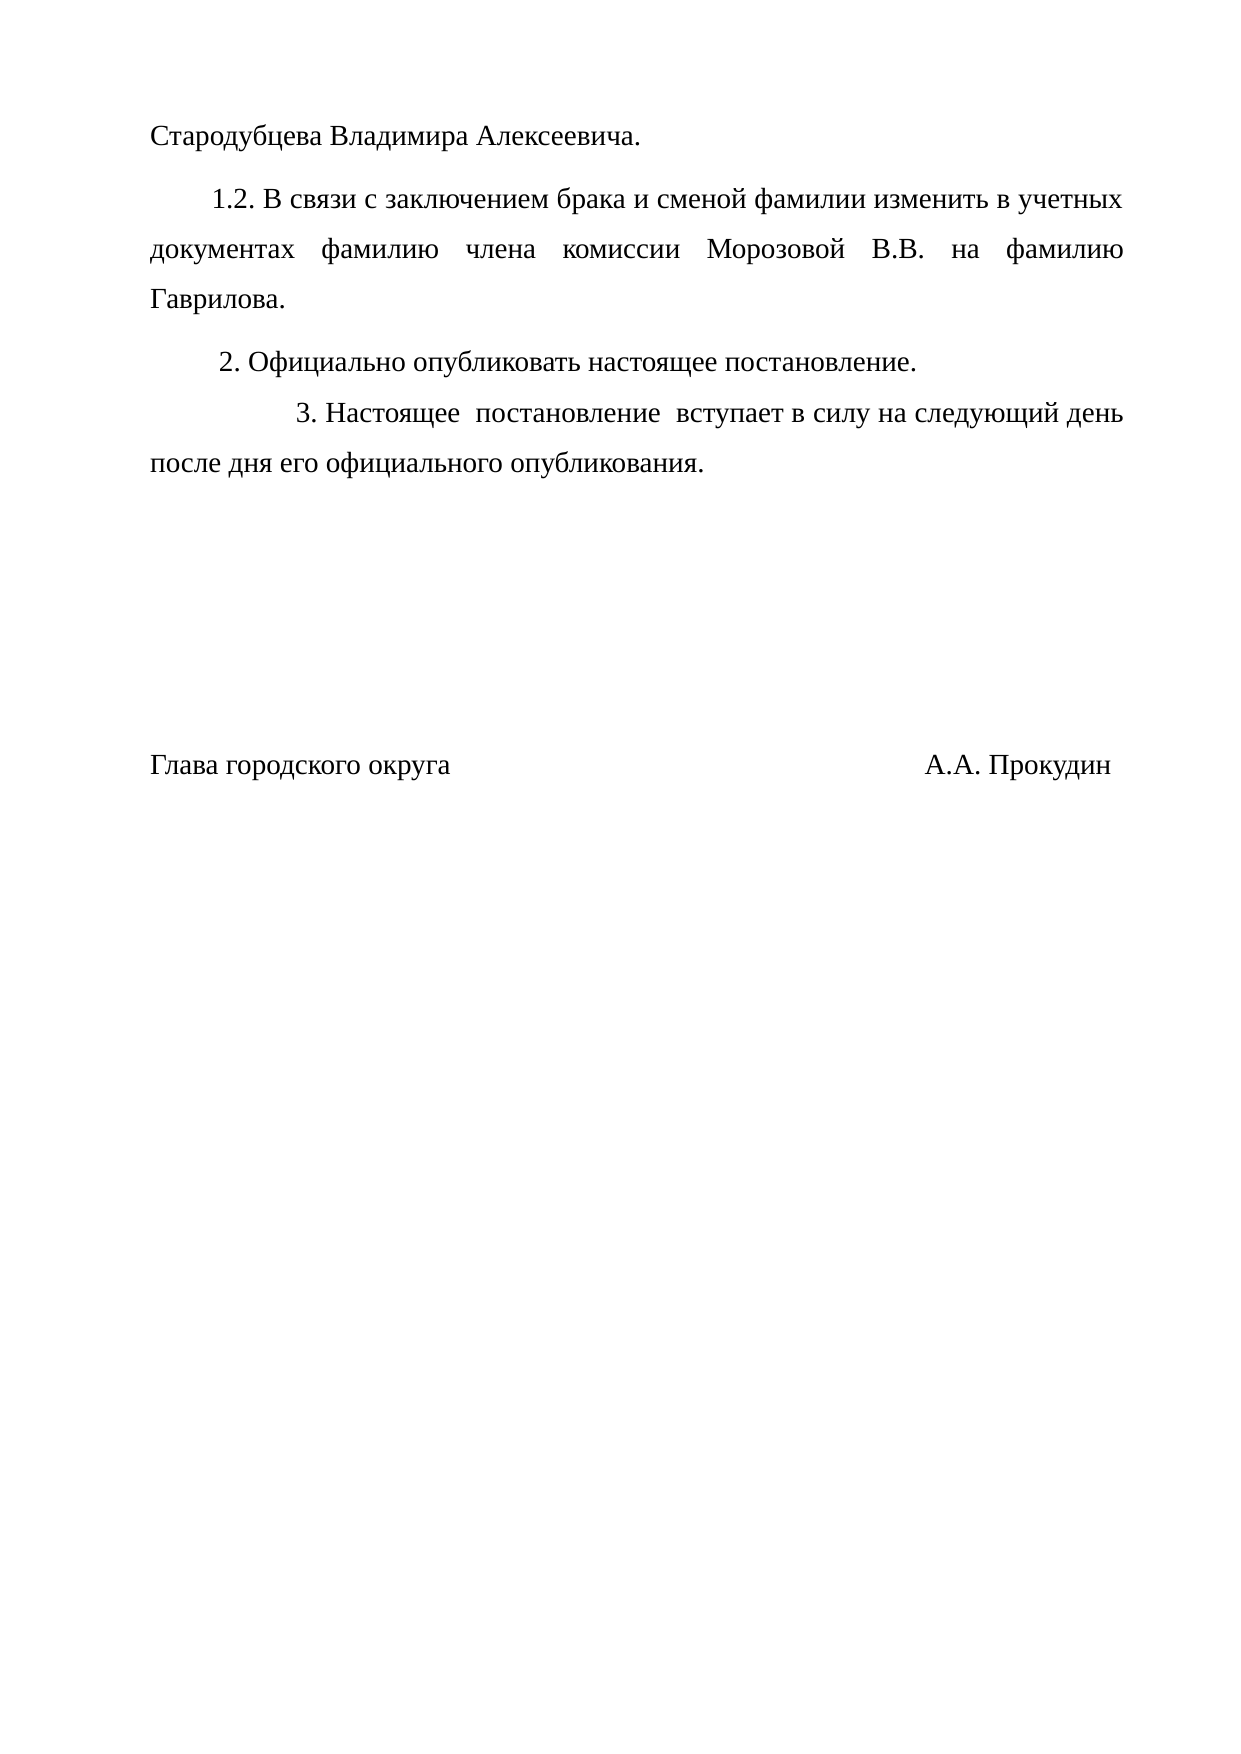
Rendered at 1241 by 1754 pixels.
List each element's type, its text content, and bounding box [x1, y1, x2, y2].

text 2. Официально опубликовать настоящее постановление. [148, 344, 1125, 378]
text Стародубцева Владимира Алексеевича. [150, 118, 1125, 152]
text Глава городского округа А.А. Прокудин [150, 747, 1126, 780]
text 3. Настоящее постановление вступает в силу на следующий день после дня его официального опубликования. [150, 395, 1125, 478]
text 1.2. В связи с заключением брака и сменой фамилии изменить в учетных документах фамилию члена комиссии Морозовой В.В. на фамилию Гаврилова. [150, 181, 1125, 315]
